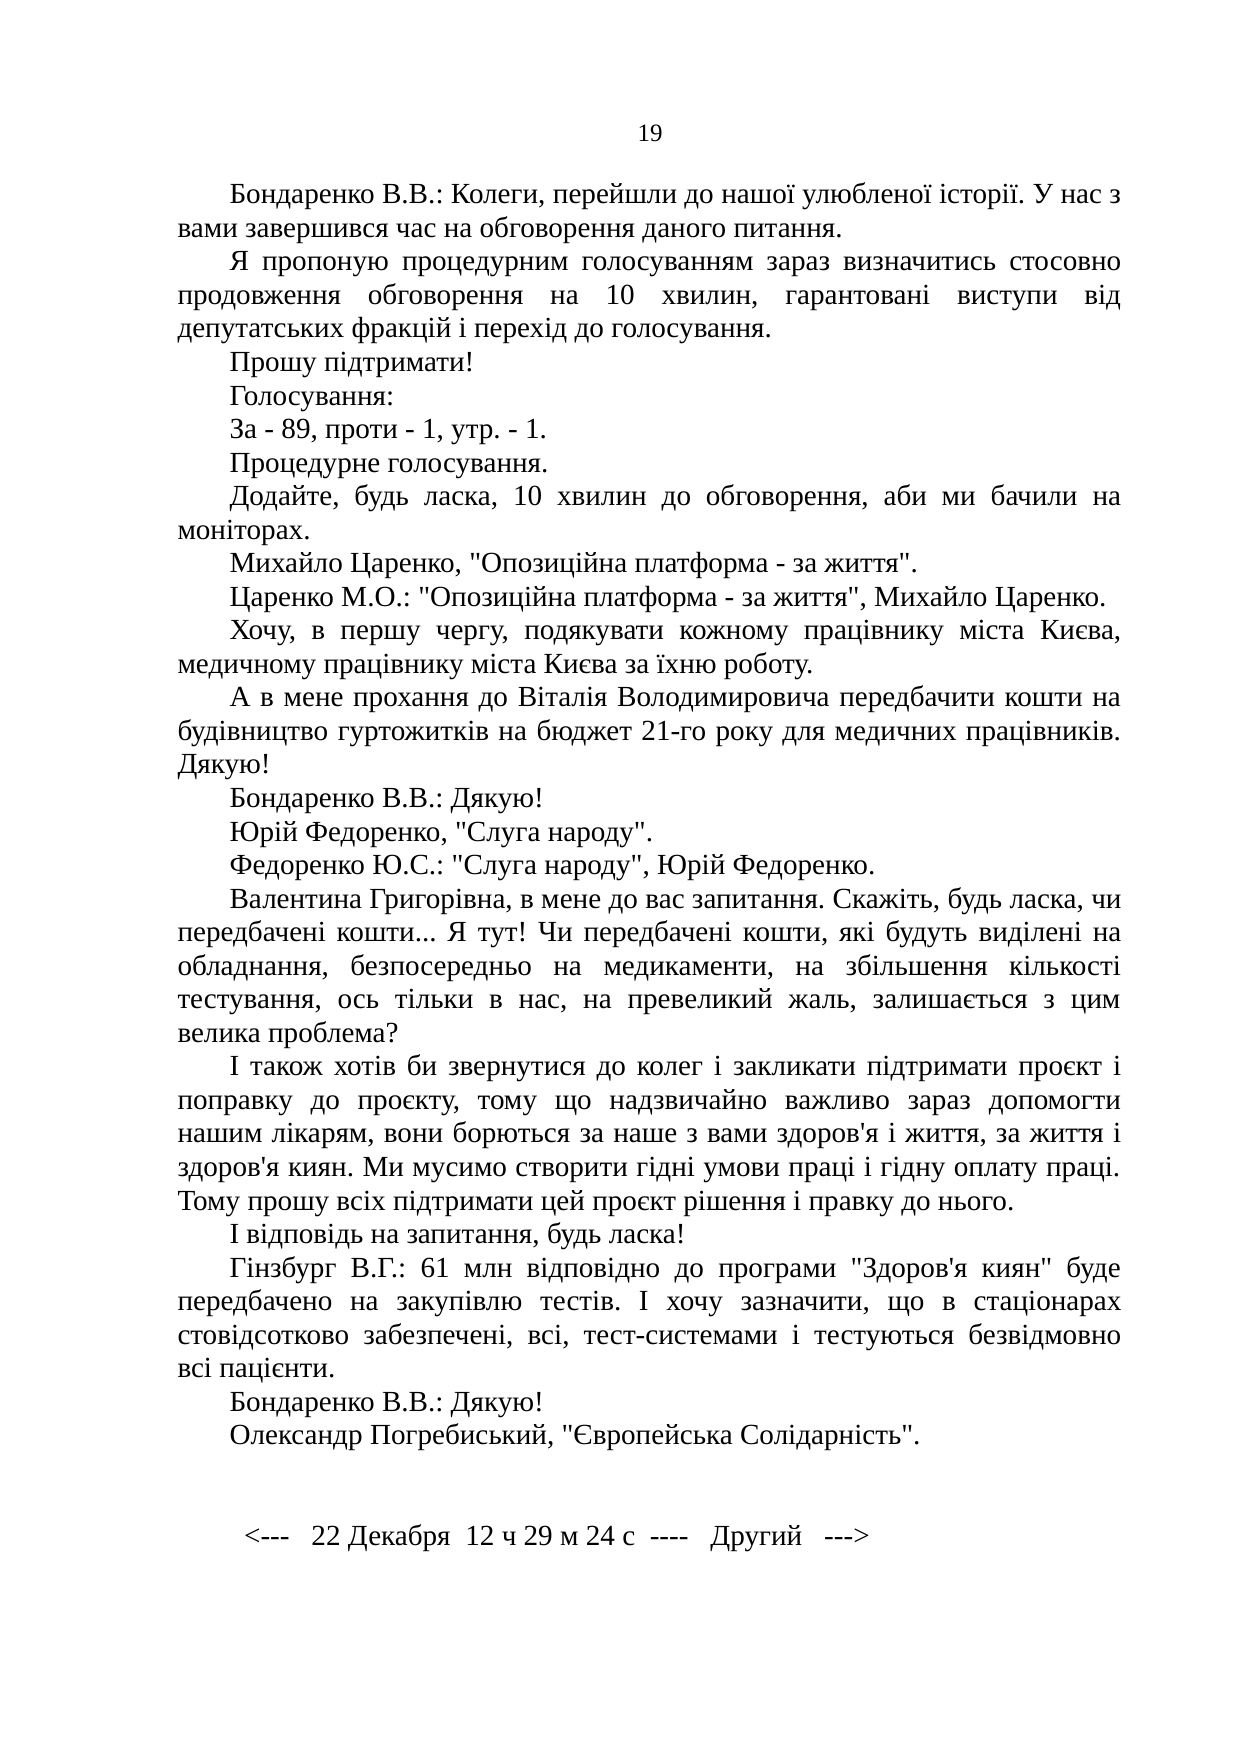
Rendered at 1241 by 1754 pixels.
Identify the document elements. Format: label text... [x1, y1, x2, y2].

text Я пропоную процедурним голосуванням зараз визначитись стосовно продовження обговорення на 10 хвилин, гарантовані виступи від депутатських фракцій і перехід до голосування. [177, 243, 1122, 344]
text Хочу, в першу чергу, подякувати кожному працівнику міста Києва, медичному працівнику міста Києва за їхню роботу. [177, 612, 1122, 679]
text Бондаренко В.В.: Дякую! [177, 780, 1122, 814]
text І відповідь на запитання, будь ласка! [177, 1216, 1122, 1250]
text Бондаренко В.В.: Дякую! [177, 1384, 1122, 1417]
text Прошу підтримати! [177, 344, 1122, 378]
text <--- 22 Декабря 12 ч 29 м 24 с ---- Другий ---> [177, 1518, 1122, 1552]
text Голосування: [177, 378, 1122, 411]
text Михайло Царенко, "Опозиційна платформа - за життя". [177, 545, 1122, 579]
text Олександр Погребиський, "Європейська Солідарність". [177, 1417, 1122, 1451]
text Юрій Федоренко, "Слуга народу". [177, 814, 1122, 847]
text Гінзбург В.Г.: 61 млн відповідно до програми "Здоров'я киян" буде передбачено на закупівлю тестів. І хочу зазначити, що в стаціонарах стовідсотково забезпечені, всі, тест-системами і тестуються безвідмовно всі пацієнти. [177, 1250, 1122, 1384]
text І також хотів би звернутися до колег і закликати підтримати проєкт і поправку до проєкту, тому що надзвичайно важливо зараз допомогти нашим лікарям, вони борються за наше з вами здоров'я і життя, за життя і здоров'я киян. Ми мусимо створити гідні умови праці і гідну оплату праці. Тому прошу всіх підтримати цей проєкт рішення і правку до нього. [177, 1048, 1122, 1216]
text А в мене прохання до Віталія Володимировича передбачити кошти на будівництво гуртожитків на бюджет 21-го року для медичних працівників. Дякую! [177, 679, 1122, 780]
text Царенко М.О.: "Опозиційна платформа - за життя", Михайло Царенко. [177, 579, 1122, 612]
text За - 89, проти - 1, утр. - 1. [177, 411, 1122, 445]
text Федоренко Ю.С.: "Слуга народу", Юрій Федоренко. [177, 847, 1122, 881]
text Процедурне голосування. [177, 445, 1122, 478]
text Бондаренко В.В.: Колеги, перейшли до нашої улюбленої історії. У нас з вами завершився час на обговорення даного питання. [177, 176, 1122, 243]
text Валентина Григорівна, в мене до вас запитання. Скажіть, будь ласка, чи передбачені кошти... Я тут! Чи передбачені кошти, які будуть виділені на обладнання, безпосередньо на медикаменти, на збільшення кількості тестування, ось тільки в нас, на превеликий жаль, залишається з цим велика проблема? [177, 881, 1122, 1048]
text Додайте, будь ласка, 10 хвилин до обговорення, аби ми бачили на моніторах. [177, 478, 1122, 545]
